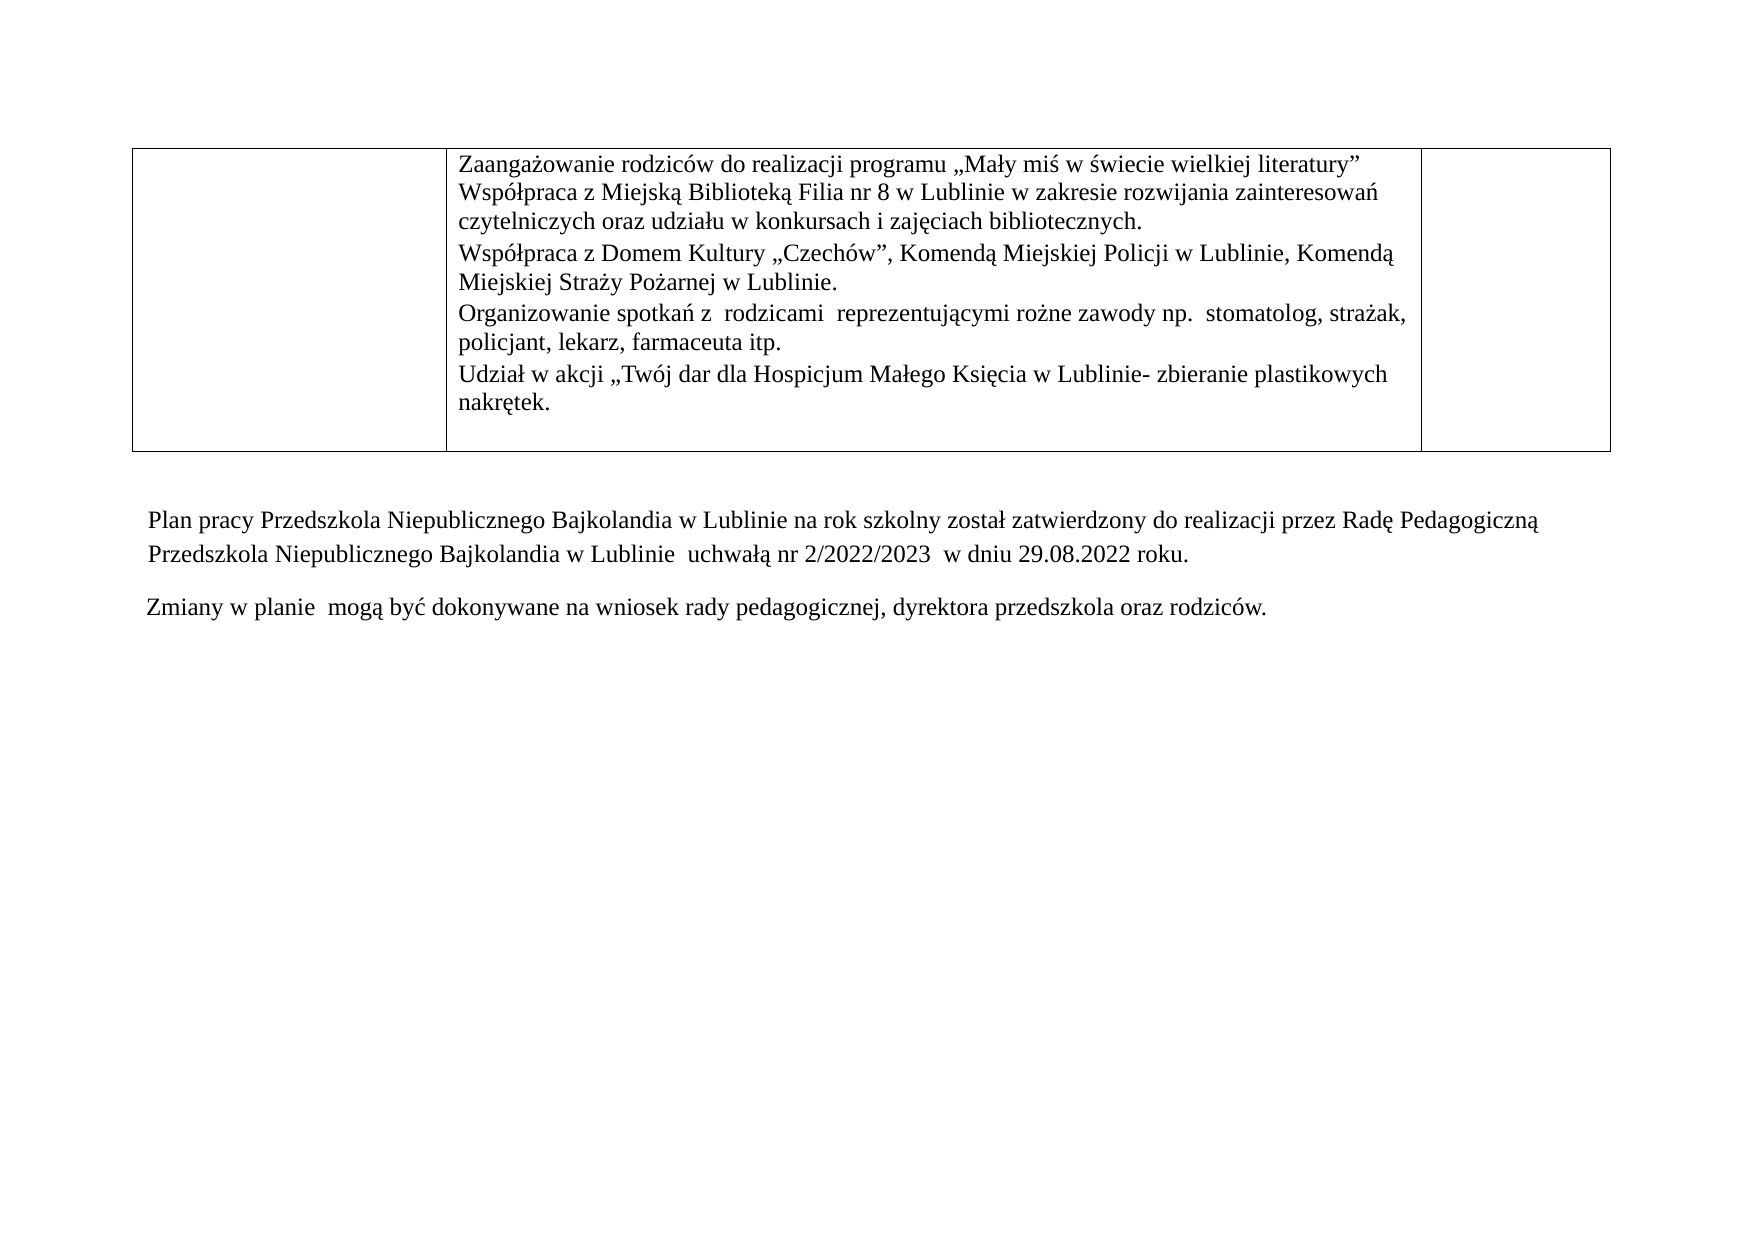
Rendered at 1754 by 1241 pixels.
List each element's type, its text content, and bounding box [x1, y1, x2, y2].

list Zmiany w planie mogą być dokonywane na wniosek rady pedagogicznej, dyrektora przedszkola oraz rodziców. [146, 592, 1606, 621]
table_cell [133, 149, 446, 451]
table_cell [1422, 149, 1610, 451]
table_cell Zaangażowanie rodziców do realizacji programu „Mały miś w świecie wielkiej literatury” Współpraca z Miejską Biblioteką Filia nr 8 w Lublinie w zakresie rozwijania zainteresowań czytelniczych oraz udziału w konkursach i zajęciach bibliotecznych. Współpraca z Domem Kultury „Czechów”, Komendą Miejskiej Policji w Lublinie, Komendą Miejskiej Straży Pożarnej w Lublinie. Organizowanie spotkań z rodzicami reprezentującymi rożne zawody np. stomatolog, strażak, policjant, lekarz, farmaceuta itp. Udział w akcji „Twój dar dla Hospicjum Małego Księcia w Lublinie- zbieranie plastikowych nakrętek. [447, 149, 1421, 451]
list Plan pracy Przedszkola Niepublicznego Bajkolandia w Lublinie na rok szkolny został zatwierdzony do realizacji przez Radę Pedagogiczną Przedszkola Niepublicznego Bajkolandia w Lublinie uchwałą nr 2/2022/2023 w dniu 29.08.2022 roku. [148, 506, 1606, 567]
